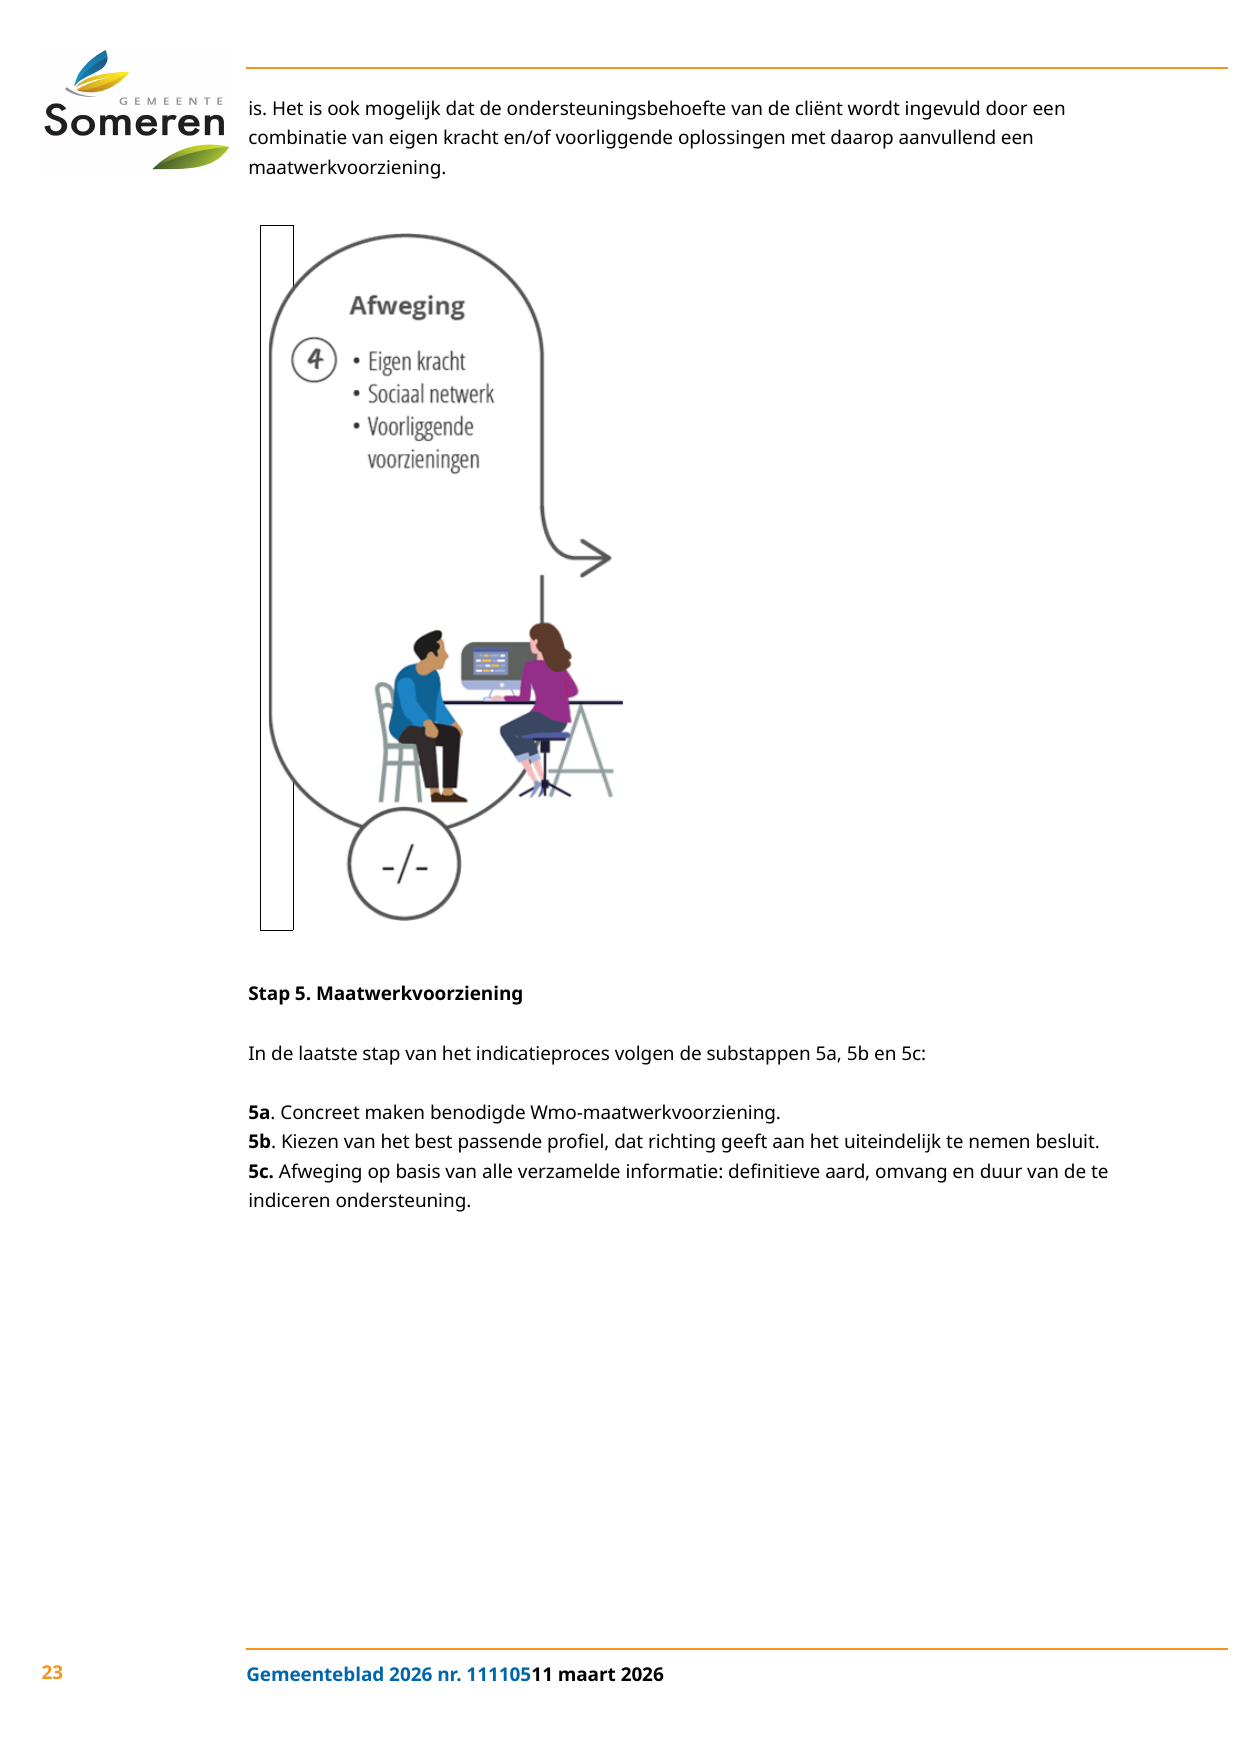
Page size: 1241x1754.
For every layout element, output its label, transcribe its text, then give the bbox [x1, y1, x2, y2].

text Stap 5. Maatwerkvoorziening [248, 981, 1152, 1006]
text 5c. Afweging op basis van alle verzamelde informatie: definitieve aard, omvang en duur van de te indiceren ondersteuning. [248, 1158, 1152, 1213]
picture [268, 233, 624, 921]
text 5b. Kiezen van het best passende profiel, dat richting geeft aan het uiteindelijk te nemen besluit. [248, 1128, 1152, 1154]
text is. Het is ook mogelijk dat de ondersteuningsbehoefte van de cliënt wordt ingevuld door een combinatie van eigen kracht en/of voorliggende oplossingen met daarop aanvullend een maatwerkvoorziening. [248, 95, 1152, 180]
text 5a. Concreet maken benodigde Wmo-maatwerkvoorziening. [248, 1099, 1152, 1125]
picture [41, 47, 231, 172]
text In de laatste stap van het indicatieproces volgen de substappen 5a, 5b en 5c: [248, 1040, 1152, 1066]
